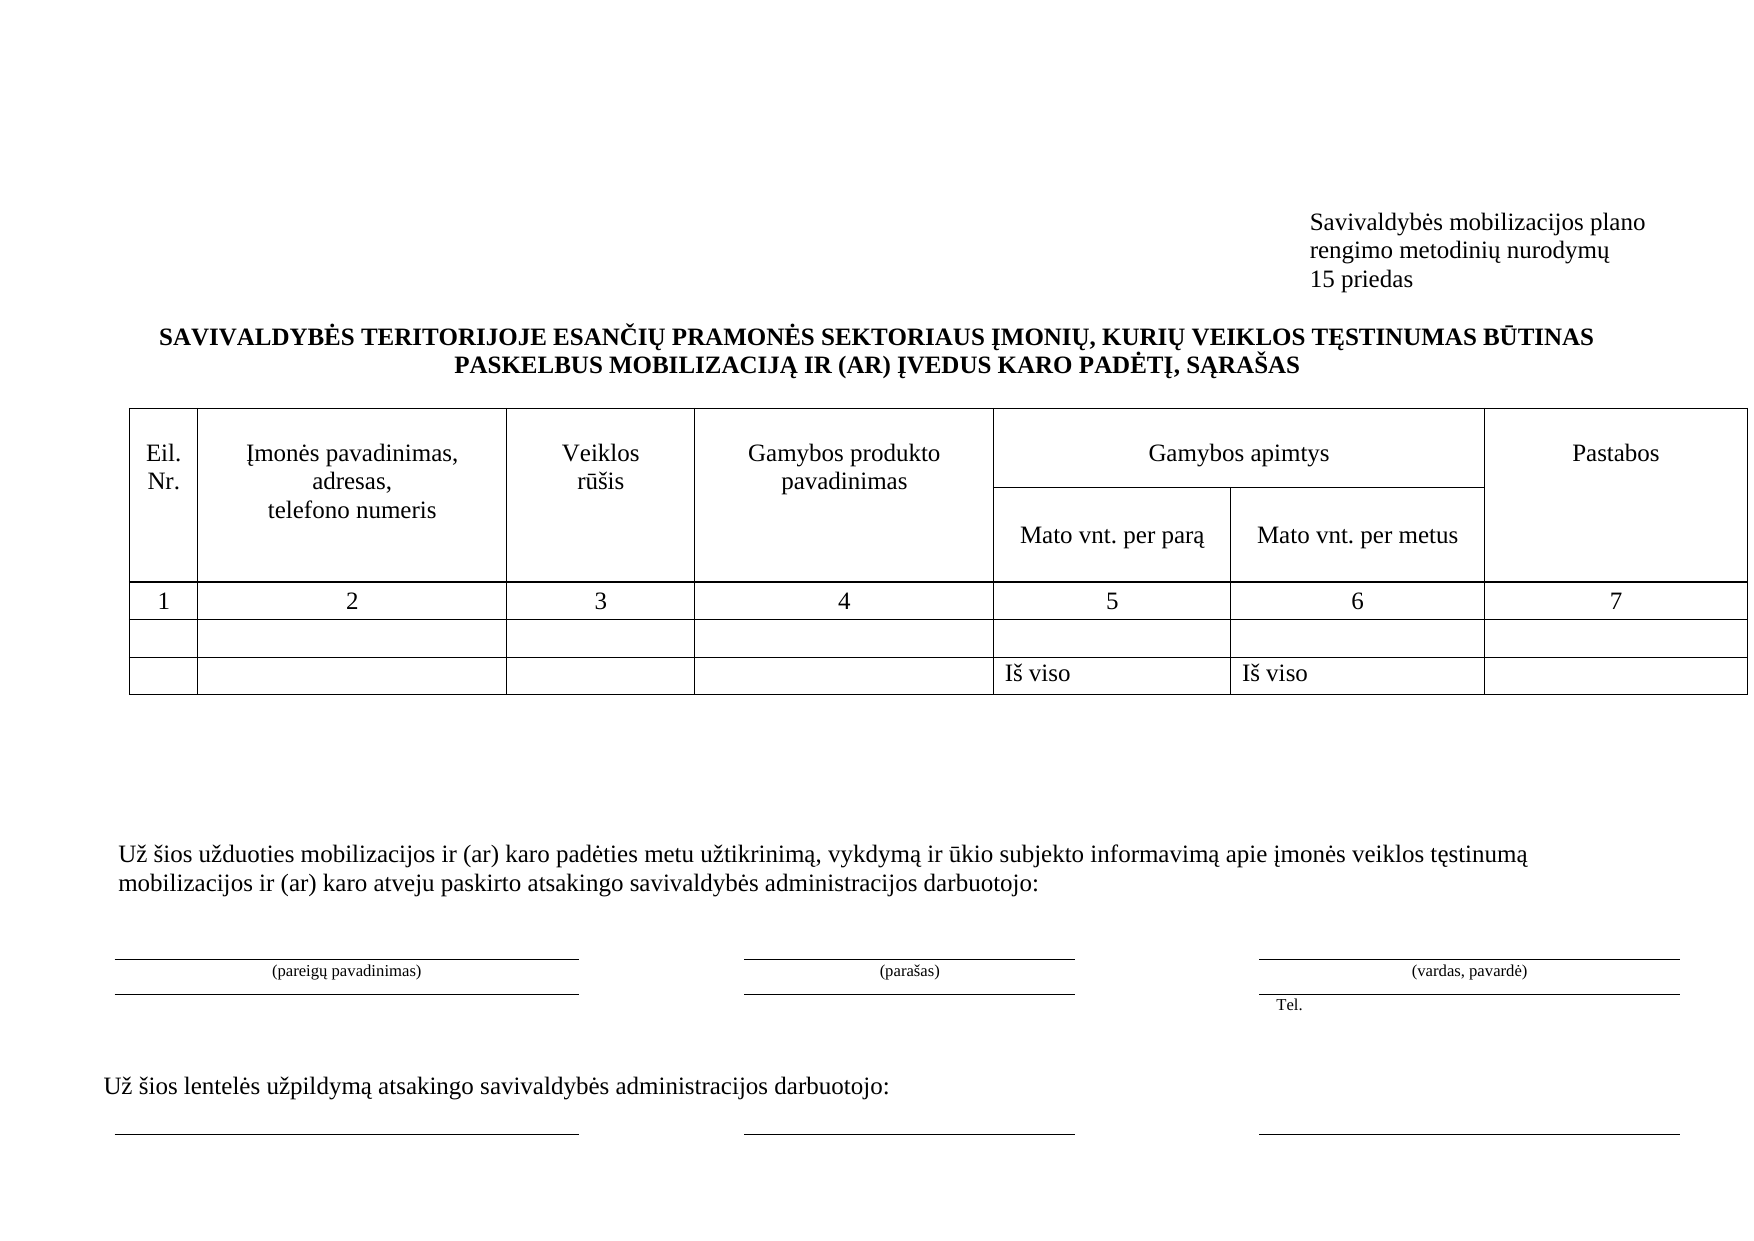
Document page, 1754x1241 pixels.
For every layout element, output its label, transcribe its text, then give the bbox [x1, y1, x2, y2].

table_cell 5 [994, 583, 1230, 619]
table_header Eil. Nr. [130, 409, 197, 581]
table_cell [695, 620, 993, 657]
text Savivaldybės mobilizacijos plano [118, 207, 1676, 235]
text Už šios užduoties mobilizacijos ir (ar) karo padėties metu užtikrinimą, vykdymą ir ūkio subjekto informavimą apie įmonės veiklos tęstinumą mobilizacijos ir (ar) karo atveju paskirto atsakingo savivaldybės administracijos darbuotojo: [118, 839, 1636, 897]
table_cell [507, 658, 694, 694]
table_cell Mato vnt. per parą [994, 488, 1230, 581]
table_cell [198, 658, 506, 694]
table_header [1259, 925, 1680, 959]
table_cell Iš viso [1231, 658, 1484, 694]
table_cell [579, 959, 744, 993]
table_header [115, 1100, 578, 1134]
table_cell [1075, 959, 1259, 993]
table_cell 6 [1231, 583, 1484, 619]
table_cell 7 [1485, 583, 1747, 619]
table_cell 2 [198, 583, 506, 619]
table_cell (parašas) [744, 960, 1075, 993]
table_header Pastabos [1485, 409, 1747, 581]
table_cell 3 [507, 583, 694, 619]
text 15 priedas [118, 264, 1636, 293]
table_header Įmonės pavadinimas, adresas, telefono numeris [198, 409, 506, 581]
text Už šios lentelės užpildymą atsakingo savivaldybės administracijos darbuotojo: [103, 1071, 1636, 1100]
table_cell Mato vnt. per metus [1231, 488, 1484, 581]
table_header [744, 925, 1075, 959]
text rengimo metodinių nurodymų [118, 235, 1636, 264]
table_cell [1485, 658, 1747, 694]
table_cell [130, 658, 197, 694]
table_cell Iš viso [994, 658, 1230, 694]
text SAVIVALDYBĖS TERITORIJOJE ESANČIŲ PRAMONĖS SEKTORIAUS ĮMONIŲ, KURIŲ VEIKLOS TĘSTINUMAS BŪTINAS PASKELBUS MOBILIZACIJĄ IR (AR) ĮVEDUS KARO PADĖTĮ, SĄRAŠAS [118, 322, 1636, 379]
table_header [1075, 1100, 1259, 1134]
table_header [579, 1100, 744, 1134]
table_header Gamybos produkto pavadinimas [695, 409, 993, 581]
table_cell [198, 620, 506, 657]
text Tel. [103, 994, 1636, 1014]
table_cell 1 [130, 583, 197, 619]
table_header [1075, 925, 1259, 959]
table_header Gamybos apimtys [994, 409, 1484, 487]
table_cell [1231, 620, 1484, 657]
table_header [115, 925, 578, 959]
table_cell [130, 620, 197, 657]
table_header [744, 1100, 1075, 1134]
table_cell [994, 620, 1230, 657]
table_header [579, 925, 744, 959]
table_cell [1485, 620, 1747, 657]
table_cell [695, 658, 993, 694]
table_cell [507, 620, 694, 657]
table_cell (pareigų pavadinimas) [115, 960, 578, 993]
table_header Veiklos rūšis [507, 409, 694, 581]
table_header [1259, 1100, 1680, 1134]
table_cell (vardas, pavardė) [1259, 960, 1680, 993]
table_cell 4 [695, 583, 993, 619]
